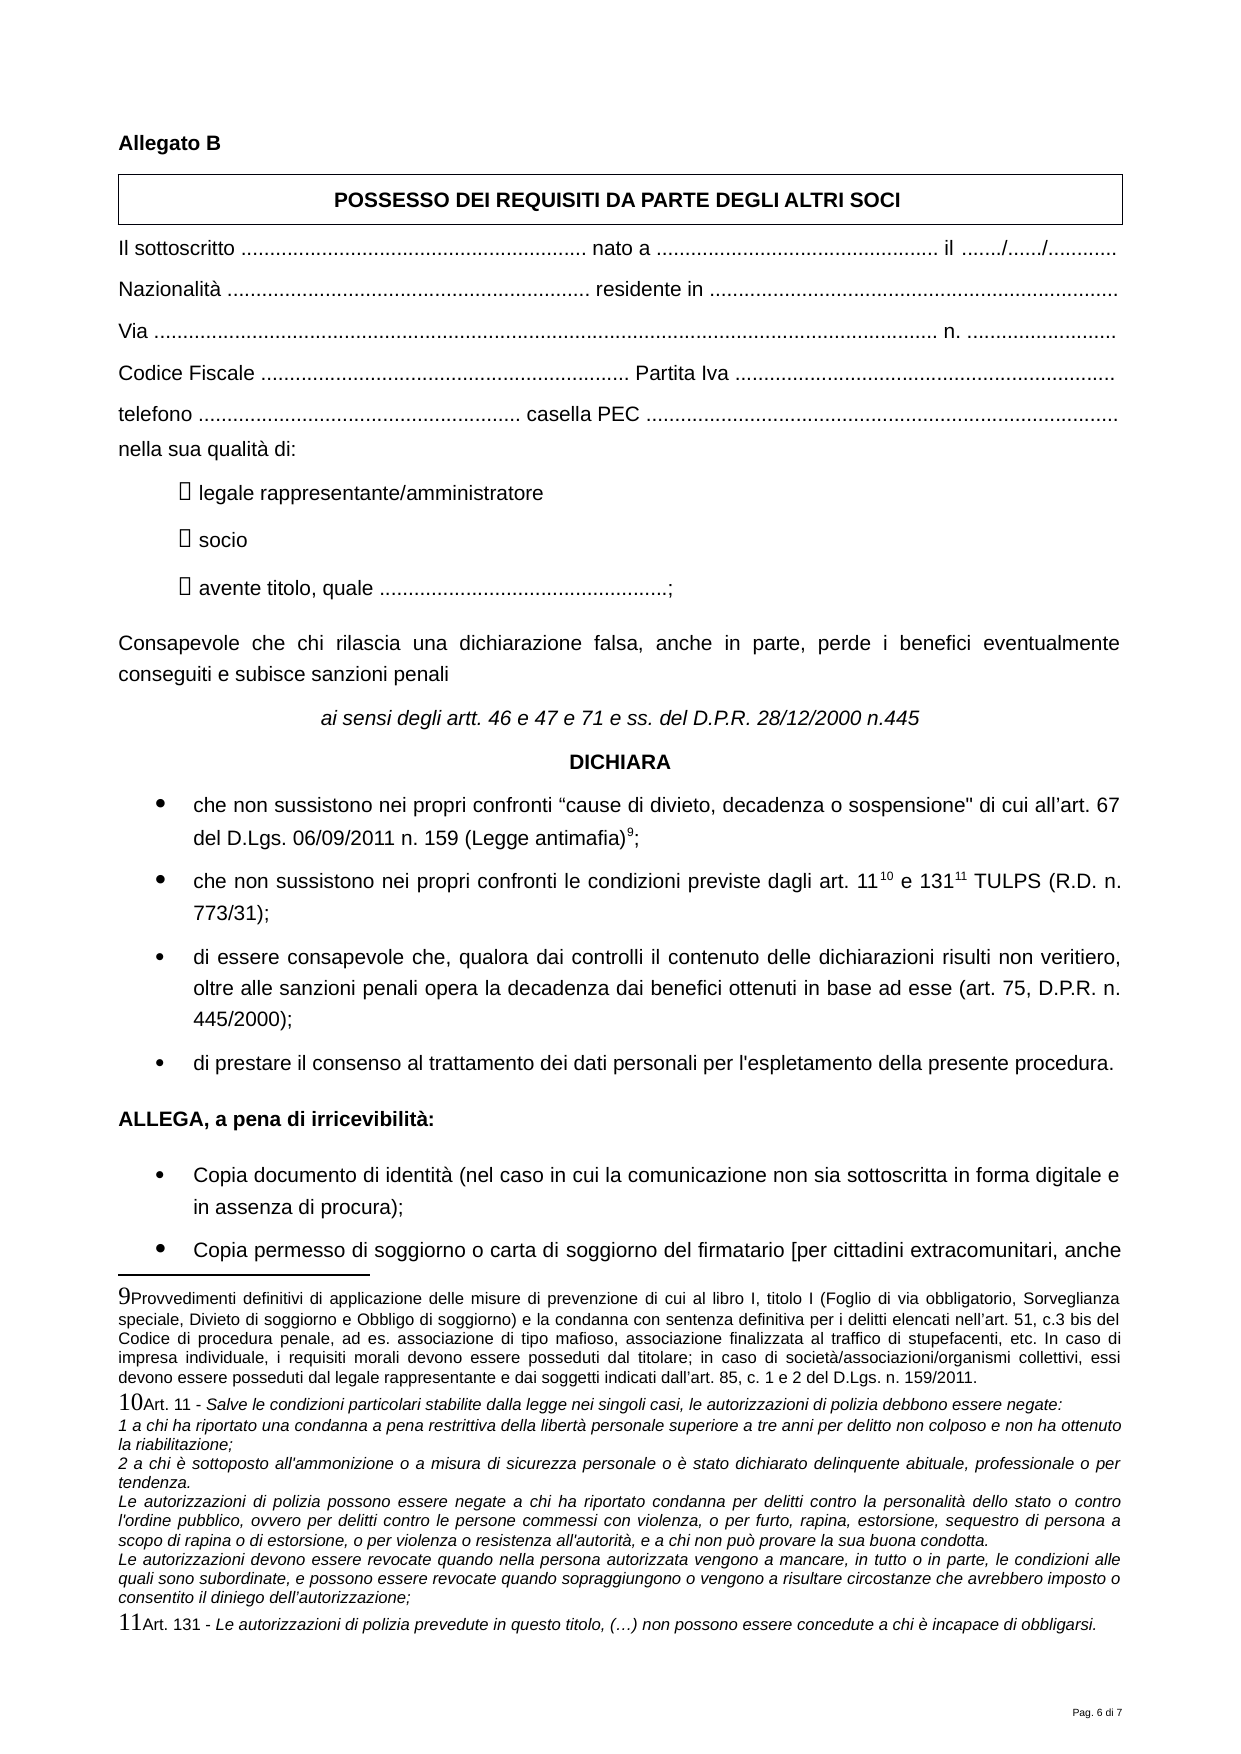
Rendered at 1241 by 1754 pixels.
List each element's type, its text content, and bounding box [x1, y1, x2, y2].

text nella sua qualità di: [118, 436, 1122, 460]
text  avente titolo, quale ..................................................; [177, 569, 1122, 603]
list di essere consapevole che, qualora dai controlli il contenuto delle dichiarazioni risulti non veritiero, oltre alle sanzioni penali opera la decadenza dai benefici ottenuti in base ad esse (art. 75, D.P.R. n. 445/2000); [156, 945, 1122, 1031]
text Nazionalità ............................................................... residente in ....................................................................... [118, 277, 1122, 301]
list che non sussistono nei propri confronti le condizioni previste dagli art. 11 e 131 TULPS (R.D. n. 773/31); [156, 869, 1122, 925]
subtitle DICHIARA [118, 749, 1122, 773]
text Il sottoscritto ............................................................ nato a ................................................. il ......./....../............ [118, 236, 1122, 260]
table_header POSSESSO DEI REQUISITI DA PARTE DEGLI ALTRI SOCI [119, 175, 1122, 224]
list Copia permesso di soggiorno o carta di soggiorno del firmatario [per cittadini extracomunitari, anche [156, 1238, 1122, 1263]
list Copia documento di identità (nel caso in cui la comunicazione non sia sottoscritta in forma digitale e in assenza di procura); [156, 1163, 1122, 1218]
list Art. 131 - Le autorizzazioni di polizia prevedute in questo titolo, (…) non possono essere concedute a chi è incapace di obbligarsi. [118, 1607, 1122, 1636]
text Via ........................................................................................................................................ n. .......................... [118, 319, 1122, 343]
list Le autorizzazioni devono essere revocate quando nella persona autorizzata vengono a mancare, in tutto o in parte, le condizioni alle quali sono subordinate, e possono essere revocate quando sopraggiungono o vengono a risultare circostanze che avrebbero imposto o consentito il diniego dell’autorizzazione; [118, 1549, 1122, 1607]
list 2 a chi è sottoposto all'ammonizione o a misura di sicurezza personale o è stato dichiarato delinquente abituale, professionale o per tendenza. [118, 1454, 1122, 1492]
text Consapevole che chi rilascia una dichiarazione falsa, anche in parte, perde i benefici eventualmente conseguiti e subisce sanzioni penali [118, 631, 1122, 686]
text Codice Fiscale ................................................................ Partita Iva .................................................................. [118, 360, 1122, 384]
list Le autorizzazioni di polizia possono essere negate a chi ha riportato condanna per delitti contro la personalità dello stato o contro l'ordine pubblico, ovvero per delitti contro le persone commessi con violenza, o per furto, rapina, estorsione, sequestro di persona a scopo di rapina o di estorsione, o per violenza o resistenza all'autorità, e a chi non può provare la sua buona condotta. [118, 1492, 1122, 1549]
text ai sensi degli artt. 46 e 47 e 71 e ss. del D.P.R. 28/12/2000 n.445 [118, 706, 1122, 730]
text telefono ........................................................ casella PEC .................................................................................. [118, 402, 1122, 426]
text ALLEGA, a pena di irricevibilità: [118, 1107, 1122, 1131]
text  socio [177, 521, 1122, 555]
text Allegato B [118, 131, 1122, 154]
list che non sussistono nei propri confronti “cause di divieto, decadenza o sospensione" di cui all’art. 67 del D.Lgs. 06/09/2011 n. 159 (Legge antimafia); [156, 793, 1122, 849]
list Provvedimenti definitivi di applicazione delle misure di prevenzione di cui al libro I, titolo I (Foglio di via obbligatorio, Sorveglianza speciale, Divieto di soggiorno e Obbligo di soggiorno) e la condanna con sentenza definitiva per i delitti elencati nell’art. 51, c.3 bis del Codice di procedura penale, ad es. associazione di tipo mafioso, associazione finalizzata al traffico di stupefacenti, etc. In caso di impresa individuale, i requisiti morali devono essere posseduti dal titolare; in caso di società/associazioni/organismi collettivi, essi devono essere posseduti dal legale rappresentante e dai soggetti indicati dall’art. 85, c. 1 e 2 del D.Lgs. n. 159/2011. [118, 1281, 1122, 1387]
text  legale rappresentante/amministratore [177, 473, 1122, 507]
list 1 a chi ha riportato una condanna a pena restrittiva della libertà personale superiore a tre anni per delitto non colposo e non ha ottenuto la riabilitazione; [118, 1415, 1122, 1454]
list di prestare il consenso al trattamento dei dati personali per l'espletamento della presente procedura. [156, 1051, 1122, 1075]
list Art. 11 - Salve le condizioni particolari stabilite dalla legge nei singoli casi, le autorizzazioni di polizia debbono essere negate: [118, 1387, 1122, 1415]
